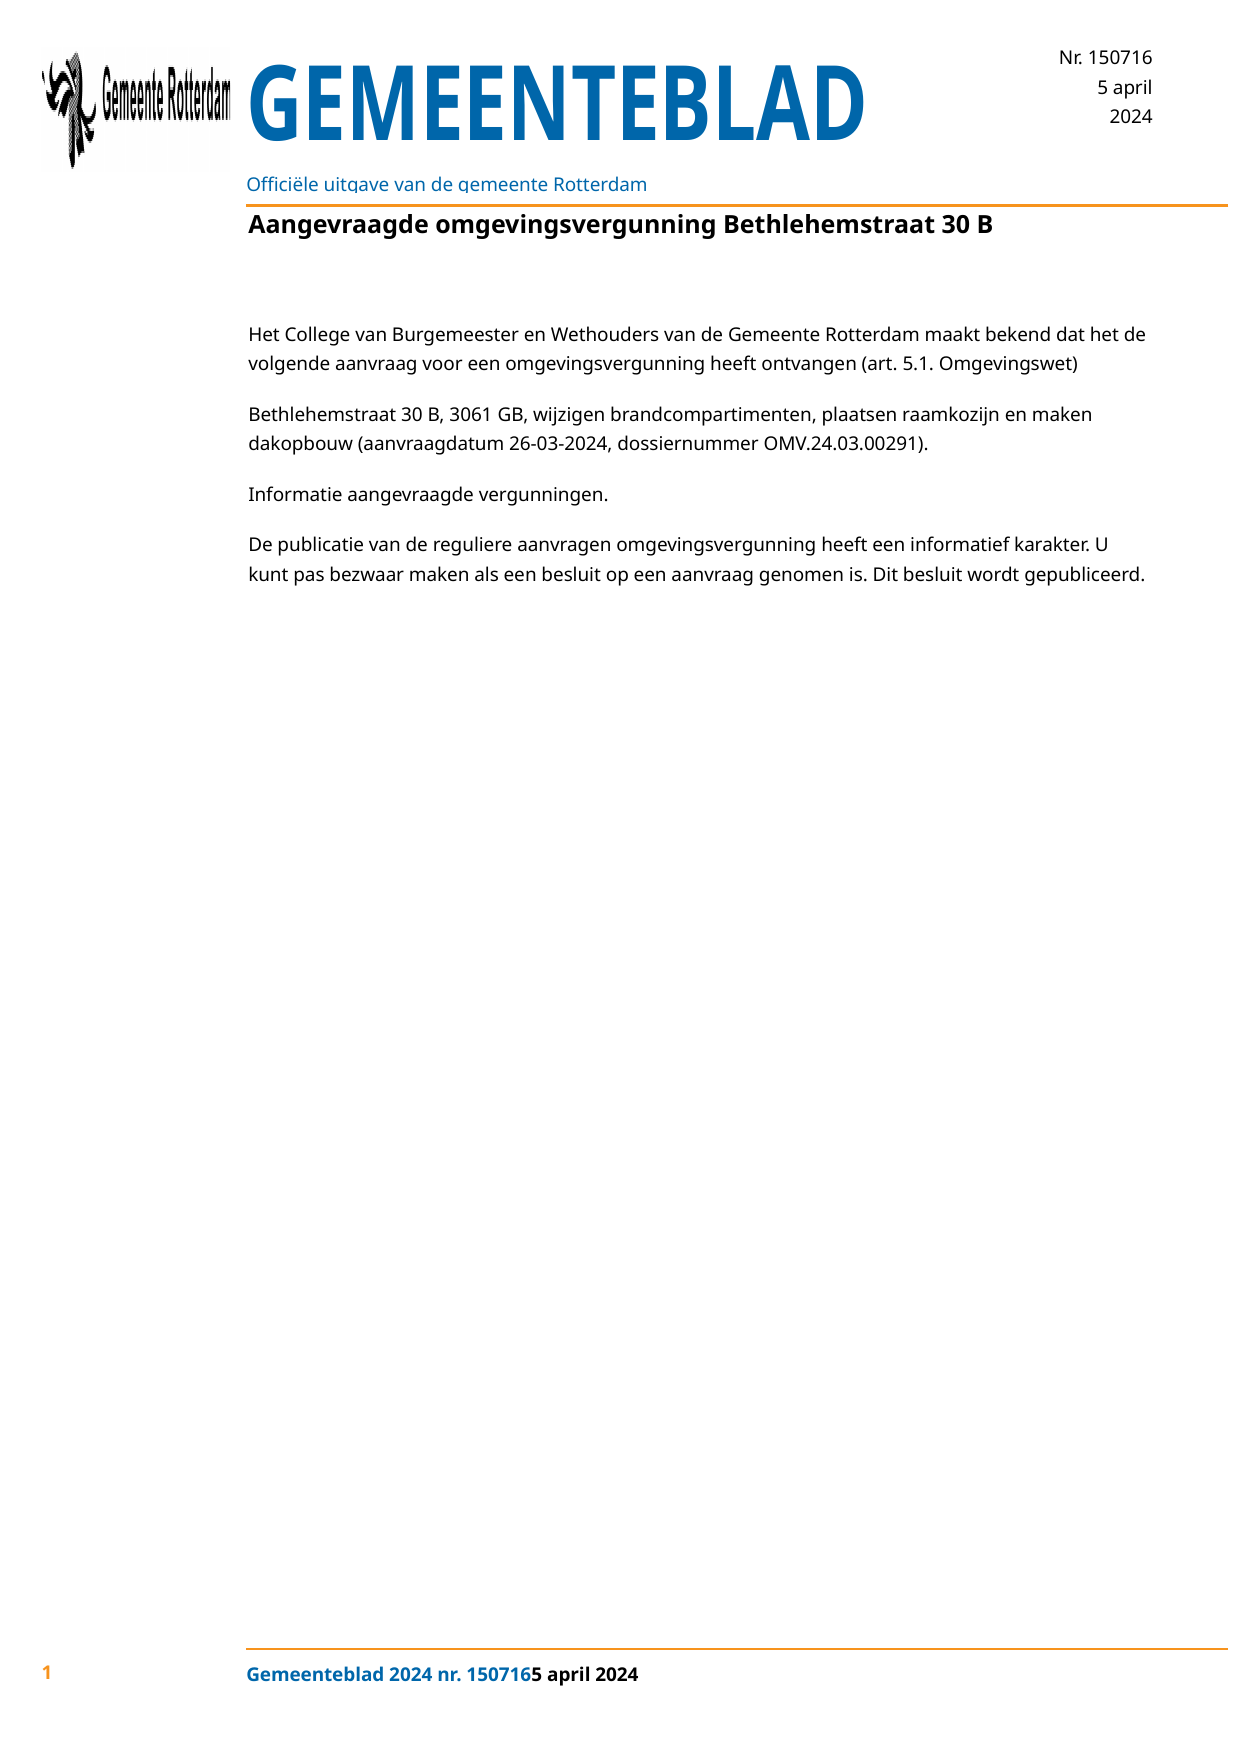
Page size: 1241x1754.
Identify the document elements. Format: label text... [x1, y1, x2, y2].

text Bethlehemstraat 30 B, 3061 GB, wijzigen brandcompartimenten, plaatsen raamkozijn en maken dakopbouw (aanvraagdatum 26-03-2024, dossiernummer OMV.24.03.00291). [248, 401, 1152, 456]
text Het College van Burgemeester en Wethouders van de Gemeente Rotterdam maakt bekend dat het de volgende aanvraag voor een omgevingsvergunning heeft ontvangen (art. 5.1. Omgevingswet) [248, 321, 1152, 376]
picture [41, 47, 231, 172]
text Aangevraagde omgevingsvergunning Bethlehemstraat 30 B [248, 207, 1152, 241]
text Informatie aangevraagde vergunningen. [248, 481, 1152, 506]
text De publicatie van de reguliere aanvragen omgevingsvergunning heeft een informatief karakter. U kunt pas bezwaar maken als een besluit op een aanvraag genomen is. Dit besluit wordt gepubliceerd. [248, 531, 1152, 586]
